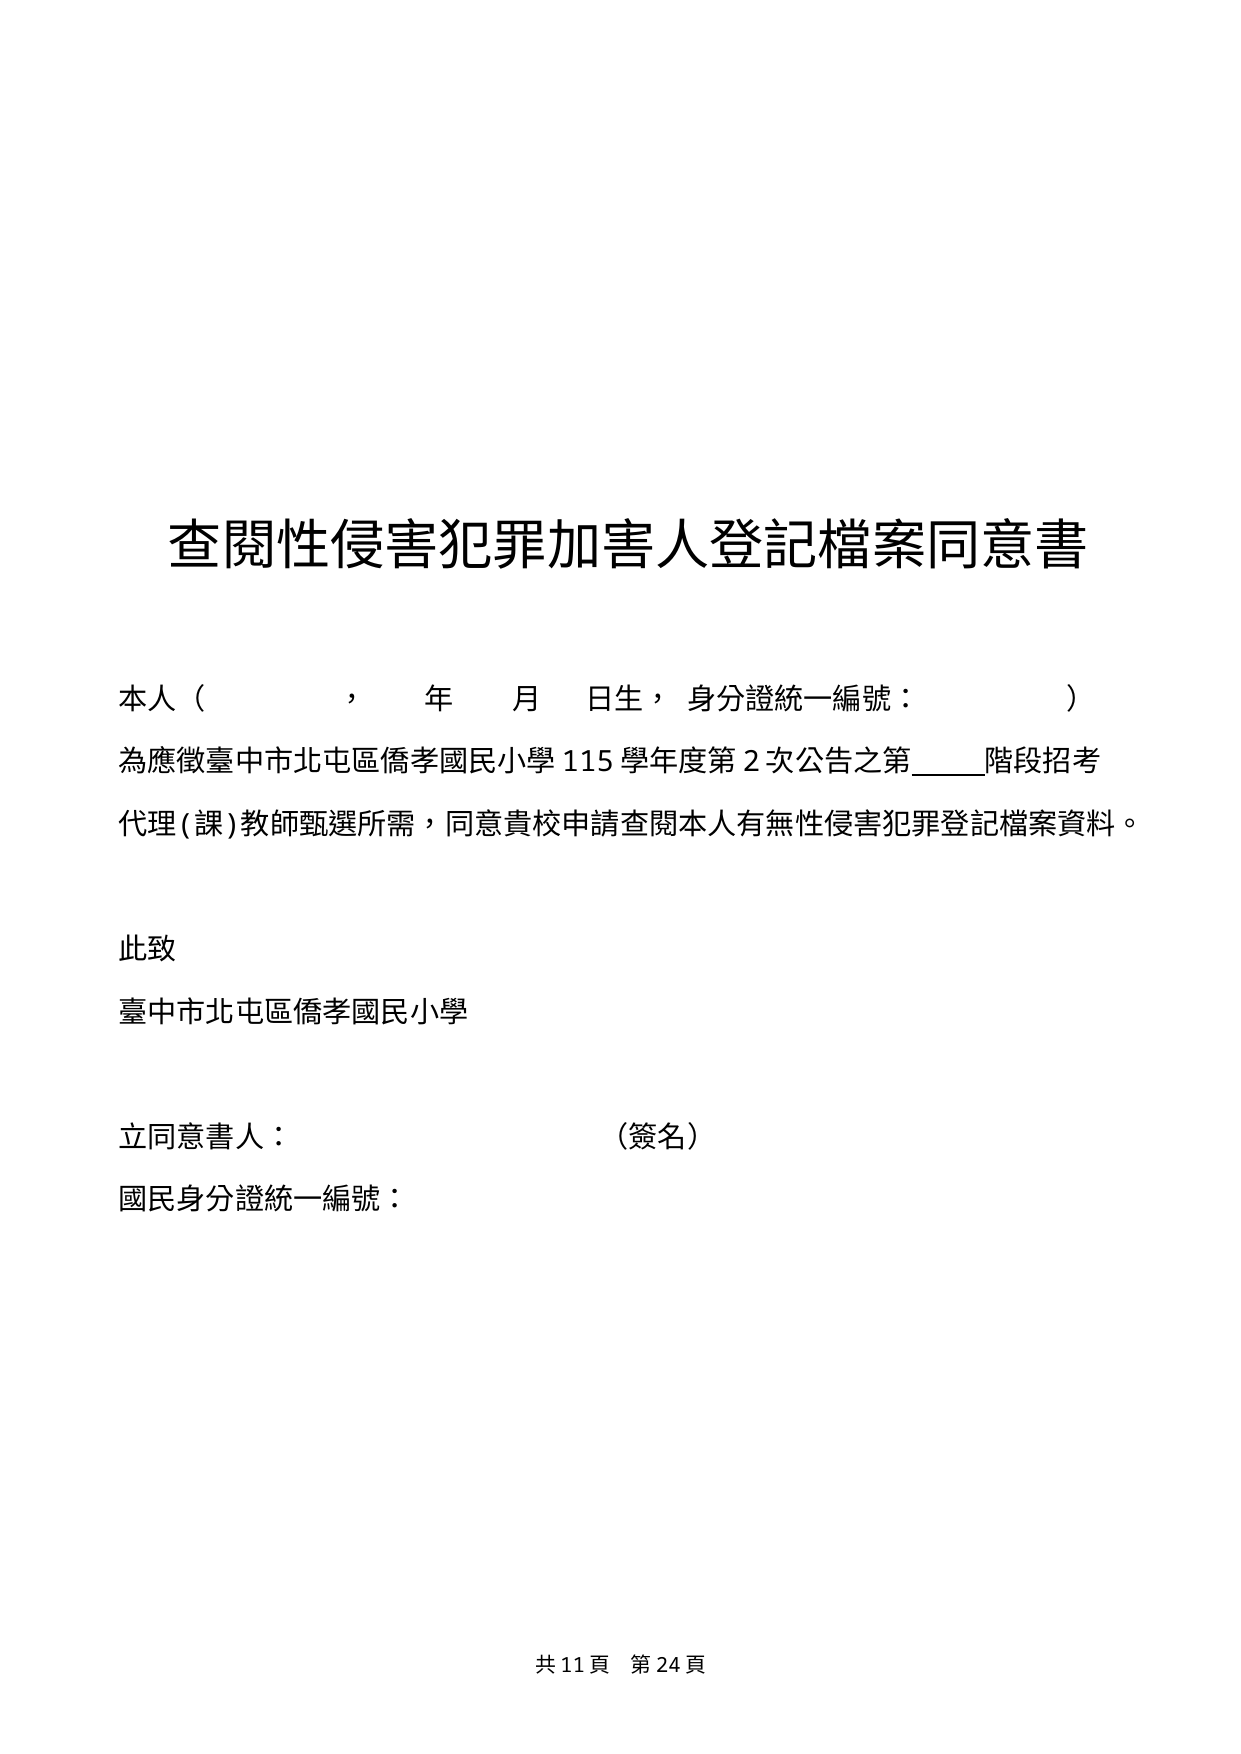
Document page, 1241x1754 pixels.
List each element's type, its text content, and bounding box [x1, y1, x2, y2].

text 此致 [118, 905, 1122, 968]
text 查閱性侵害犯罪加害人登記檔案同意書 [118, 468, 1138, 593]
text 國民身分證統一編號： [118, 1155, 1122, 1218]
text 臺中市北屯區僑孝國民小學 [118, 968, 1122, 1030]
text 本人（ ， 年 月 日生， 身分證統一編號： ）為應徵臺中市北屯區僑孝國民小學115學年度第2次公告之第 階段招考代理(課)教師甄選所需，同意貴校申請查閱本人有無性侵害犯罪登記檔案資料。 [118, 655, 1122, 843]
text 立同意書人： （簽名） [118, 1093, 1122, 1155]
